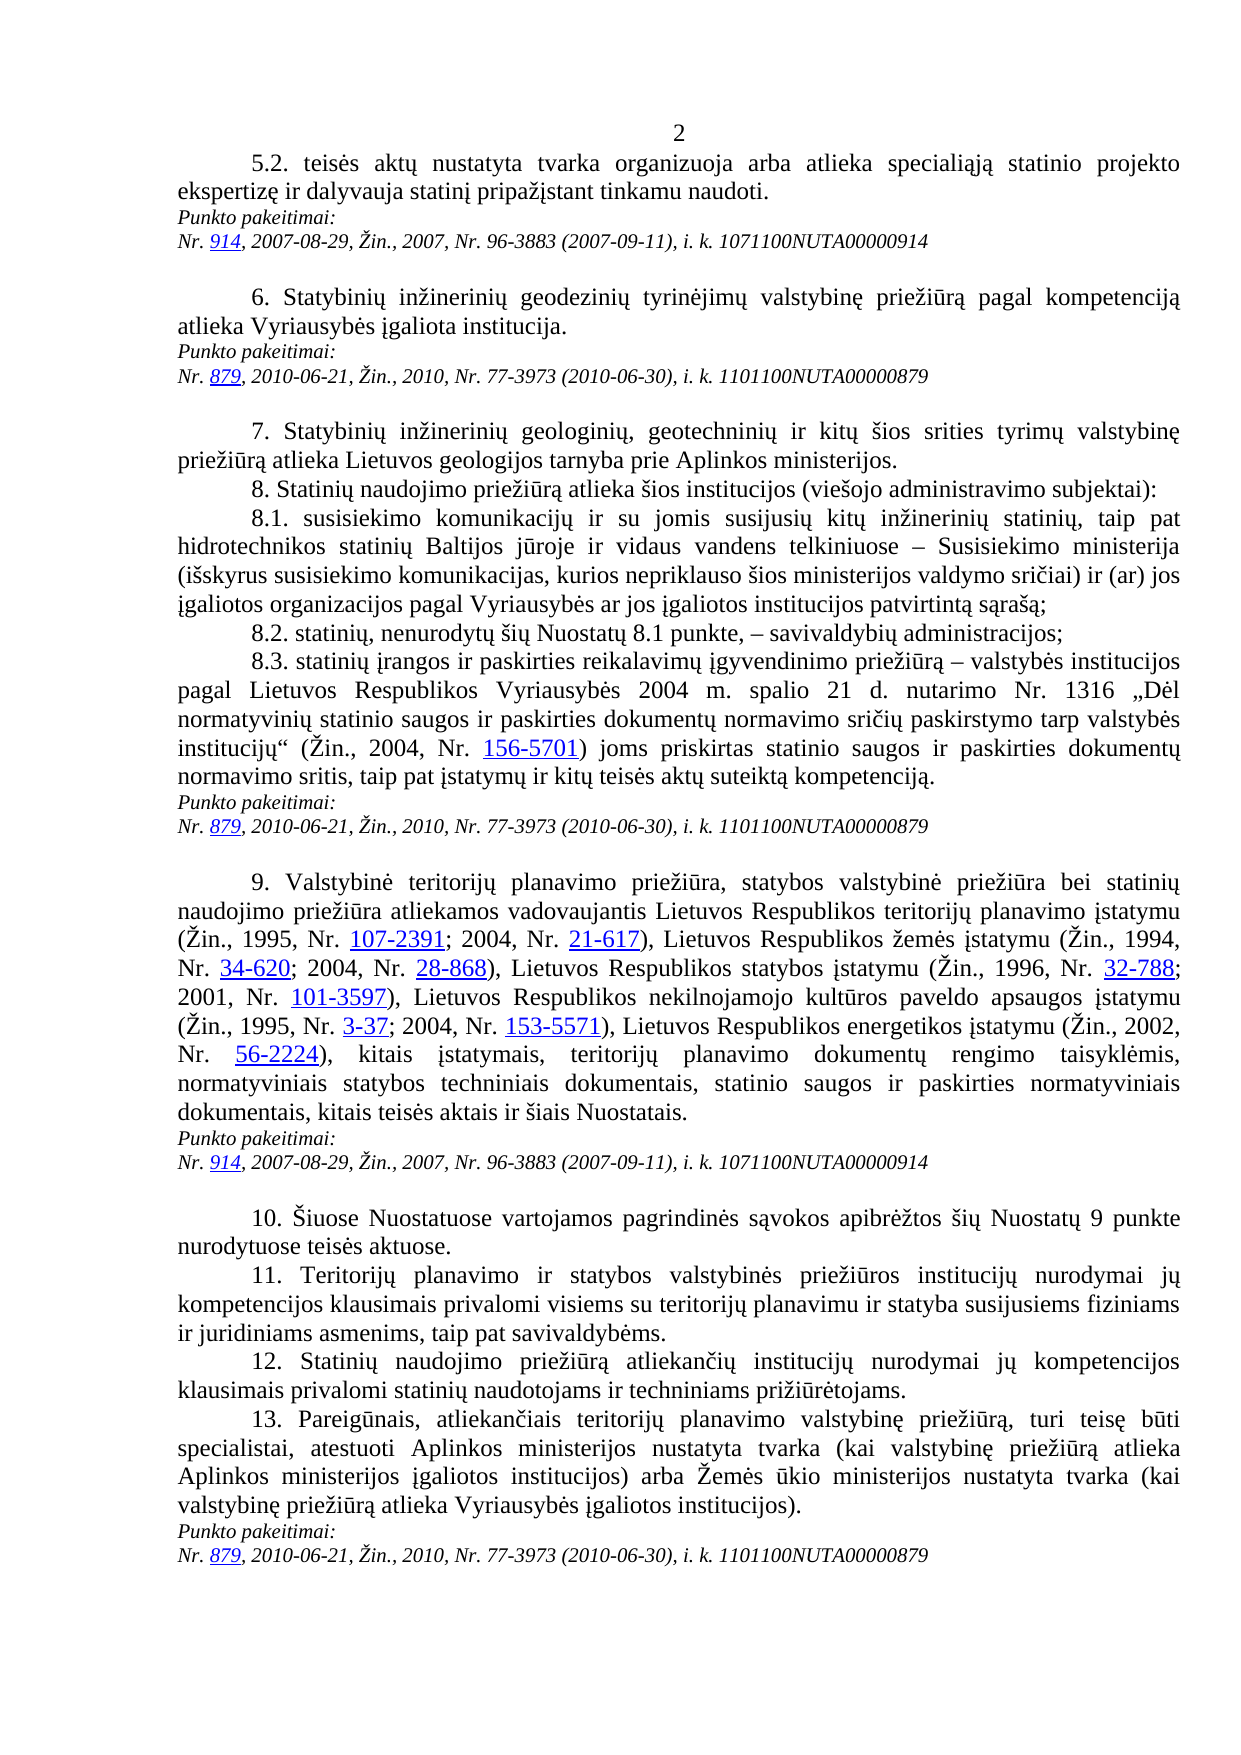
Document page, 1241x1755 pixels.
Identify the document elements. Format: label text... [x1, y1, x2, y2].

text 13. Pareigūnais, atliekančiais teritorijų planavimo valstybinę priežiūrą, turi teisę būti specialistai, atestuoti Aplinkos ministerijos nustatyta tvarka (kai valstybinę priežiūrą atlieka Aplinkos ministerijos įgaliotos institucijos) arba Žemės ūkio ministerijos nustatyta tvarka (kai valstybinę priežiūrą atlieka Vyriausybės įgaliotos institucijos). [177, 1404, 1181, 1519]
text 8.3. statinių įrangos ir paskirties reikalavimų įgyvendinimo priežiūrą – valstybės institucijos pagal Lietuvos Respublikos Vyriausybės 2004 m. spalio 21 d. nutarimo Nr. 1316 „Dėl normatyvinių statinio saugos ir paskirties dokumentų normavimo sričių paskirstymo tarp valstybės institucijų“ (Žin., 2004, Nr. 156-5701) joms priskirtas statinio saugos ir paskirties dokumentų normavimo sritis, taip pat įstatymų ir kitų teisės aktų suteiktą kompetenciją. [177, 646, 1181, 790]
text Nr. 879, 2010-06-21, Žin., 2010, Nr. 77-3973 (2010-06-30), i. k. 1101100NUTA00000879 [177, 814, 1181, 838]
text 8.2. statinių, nenurodytų šių Nuostatų 8.1 punkte, – savivaldybių administracijos; [177, 618, 1181, 646]
text 8.1. susisiekimo komunikacijų ir su jomis susijusių kitų inžinerinių statinių, taip pat hidrotechnikos statinių Baltijos jūroje ir vidaus vandens telkiniuose – Susisiekimo ministerija (išskyrus susisiekimo komunikacijas, kurios nepriklauso šios ministerijos valdymo sričiai) ir (ar) jos įgaliotos organizacijos pagal Vyriausybės ar jos įgaliotos institucijos patvirtintą sąrašą; [177, 503, 1181, 618]
text 12. Statinių naudojimo priežiūrą atliekančių institucijų nurodymai jų kompetencijos klausimais privalomi statinių naudotojams ir techniniams prižiūrėtojams. [177, 1346, 1181, 1404]
text 10. Šiuose Nuostatuose vartojamos pagrindinės sąvokos apibrėžtos šių Nuostatų 9 punkte nurodytuose teisės aktuose. [177, 1203, 1181, 1260]
text 8. Statinių naudojimo priežiūrą atlieka šios institucijos (viešojo administravimo subjektai): [177, 474, 1181, 503]
text Nr. 879, 2010-06-21, Žin., 2010, Nr. 77-3973 (2010-06-30), i. k. 1101100NUTA00000879 [177, 363, 1181, 388]
text Punkto pakeitimai: [177, 1126, 1181, 1150]
text Punkto pakeitimai: [177, 339, 1181, 363]
text Nr. 914, 2007-08-29, Žin., 2007, Nr. 96-3883 (2007-09-11), i. k. 1071100NUTA00000914 [177, 1150, 1181, 1174]
text 9. Valstybinė teritorijų planavimo priežiūra, statybos valstybinė priežiūra bei statinių naudojimo priežiūra atliekamos vadovaujantis Lietuvos Respublikos teritorijų planavimo įstatymu (Žin., 1995, Nr. 107-2391; 2004, Nr. 21-617), Lietuvos Respublikos žemės įstatymu (Žin., 1994, Nr. 34-620; 2004, Nr. 28-868), Lietuvos Respublikos statybos įstatymu (Žin., 1996, Nr. 32-788; 2001, Nr. 101-3597), Lietuvos Respublikos nekilnojamojo kultūros paveldo apsaugos įstatymu (Žin., 1995, Nr. 3-37; 2004, Nr. 153-5571), Lietuvos Respublikos energetikos įstatymu (Žin., 2002, Nr. 56-2224), kitais įstatymais, teritorijų planavimo dokumentų rengimo taisyklėmis, normatyviniais statybos techniniais dokumentais, statinio saugos ir paskirties normatyviniais dokumentais, kitais teisės aktais ir šiais Nuostatais. [177, 867, 1181, 1126]
text Nr. 879, 2010-06-21, Žin., 2010, Nr. 77-3973 (2010-06-30), i. k. 1101100NUTA00000879 [177, 1543, 1181, 1567]
text Punkto pakeitimai: [177, 1519, 1181, 1543]
text 6. Statybinių inžinerinių geodezinių tyrinėjimų valstybinę priežiūrą pagal kompetenciją atlieka Vyriausybės įgaliota institucija. [177, 282, 1181, 339]
text Punkto pakeitimai: [177, 790, 1181, 814]
text Nr. 914, 2007-08-29, Žin., 2007, Nr. 96-3883 (2007-09-11), i. k. 1071100NUTA00000914 [177, 229, 1181, 253]
text 5.2. teisės aktų nustatyta tvarka organizuoja arba atlieka specialiąją statinio projekto ekspertizę ir dalyvauja statinį pripažįstant tinkamu naudoti. [177, 148, 1181, 205]
text 7. Statybinių inžinerinių geologinių, geotechninių ir kitų šios srities tyrimų valstybinę priežiūrą atlieka Lietuvos geologijos tarnyba prie Aplinkos ministerijos. [177, 416, 1181, 474]
text Punkto pakeitimai: [177, 205, 1181, 229]
text 11. Teritorijų planavimo ir statybos valstybinės priežiūros institucijų nurodymai jų kompetencijos klausimais privalomi visiems su teritorijų planavimu ir statyba susijusiems fiziniams ir juridiniams asmenims, taip pat savivaldybėms. [177, 1260, 1181, 1346]
